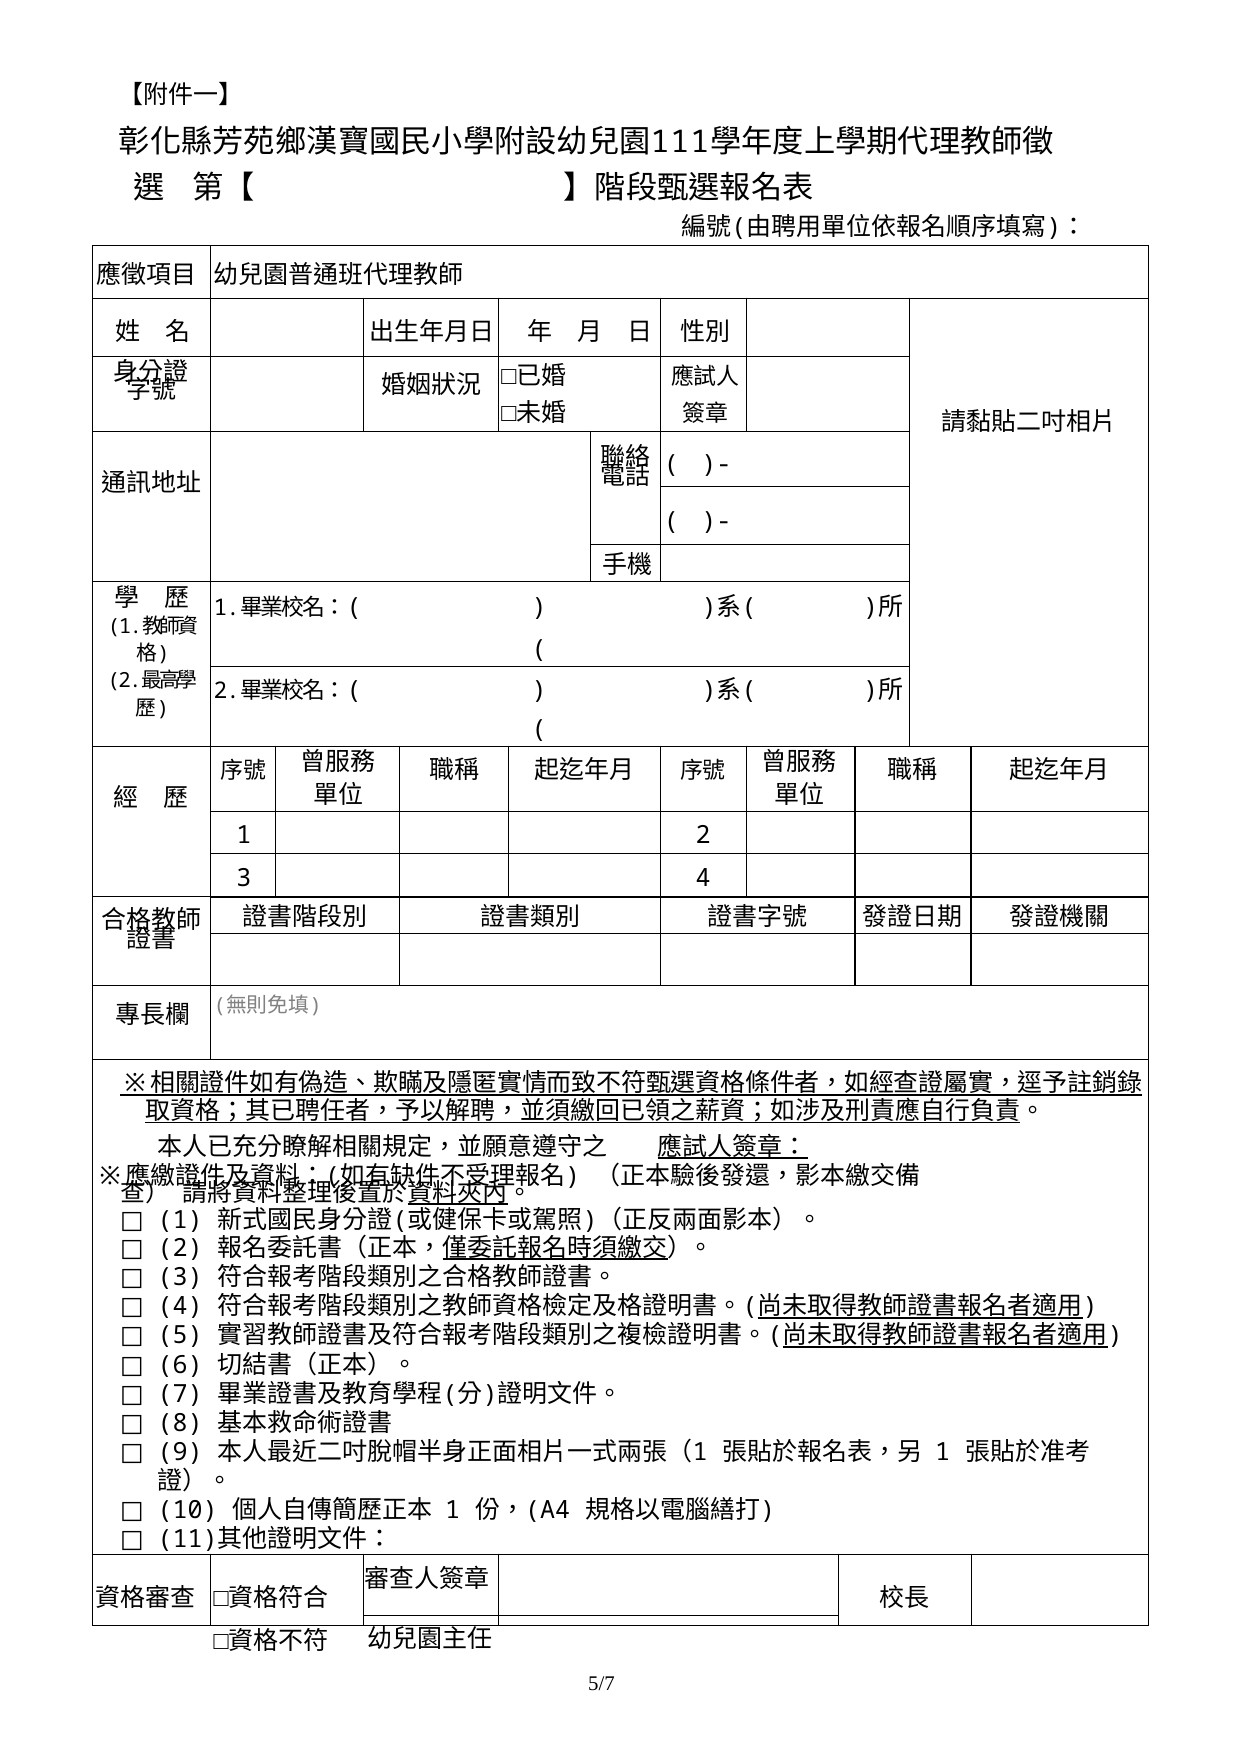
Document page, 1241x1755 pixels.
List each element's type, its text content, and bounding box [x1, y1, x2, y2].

subtitle 彰化縣芳苑鄉漢寶國民小學附設幼兒園111學年度上學期代理教師徵選 第【 】階段甄選報名表 [81, 116, 1056, 207]
table_cell 經 歷 [93, 747, 210, 896]
table_cell [276, 812, 399, 853]
table_cell [364, 582, 400, 666]
text 編號(由聘用單位依報名順序填寫)： [681, 207, 1159, 242]
table_cell 職稱 [400, 747, 508, 811]
table_cell 月 [564, 299, 614, 356]
table_cell [364, 667, 400, 746]
table_cell )系( [661, 582, 838, 666]
table_cell [400, 812, 508, 853]
table_cell 婚姻狀況 [364, 357, 498, 431]
table_cell 1.畢業校名：( [211, 582, 364, 666]
table_cell □已婚 □未婚 [499, 357, 660, 431]
table_cell [747, 854, 854, 896]
table_cell [856, 934, 970, 985]
table_cell [499, 299, 508, 356]
table_cell [661, 934, 854, 985]
table_cell [400, 667, 508, 746]
table_cell [564, 582, 614, 666]
table_cell 日 [614, 299, 660, 356]
table_cell [747, 299, 909, 356]
table_cell 3 [211, 854, 275, 896]
table_cell 姓 名 [93, 299, 210, 356]
table_cell [747, 812, 854, 853]
table_cell [400, 934, 660, 985]
table_cell 年 [509, 299, 564, 356]
table_cell [838, 667, 855, 746]
table_cell 序號 [211, 747, 275, 811]
table_cell [400, 854, 508, 896]
table_cell ( )- [661, 432, 909, 486]
table_cell (無則免填) [211, 986, 1148, 1059]
table_cell 發證機關 [972, 898, 1148, 933]
table_cell □資格符合 □資格不符 [211, 1555, 363, 1625]
table_cell [856, 812, 970, 853]
table_cell 序號 [661, 747, 746, 811]
table_cell )( [509, 667, 564, 746]
table_cell 身分證字號 [93, 357, 210, 431]
table_cell 出生年月日 [364, 299, 498, 356]
table_cell 通訊地址 [93, 432, 210, 581]
table_cell 曾服務 單位 [747, 747, 854, 811]
table_cell [509, 812, 660, 853]
table_cell [211, 934, 399, 985]
table_cell 發證日期 [856, 898, 970, 933]
table_cell 幼兒園主任 [364, 1616, 498, 1625]
table_cell [211, 357, 363, 431]
table_cell 手機 [591, 545, 660, 581]
table_cell 專長欄 [93, 986, 210, 1059]
table_cell 審查人簽章 [364, 1555, 498, 1615]
text 【附件一】 [118, 75, 1159, 110]
table_cell )系( [661, 667, 838, 746]
table_cell 起迄年月 [509, 747, 660, 811]
table_cell [564, 667, 614, 746]
table_cell 證書階段別 [211, 898, 399, 933]
table_cell [276, 854, 399, 896]
table_cell [972, 854, 1148, 896]
table_cell 證書類別 [400, 898, 660, 933]
table_cell [499, 1555, 838, 1615]
table_cell [499, 1616, 838, 1625]
table_cell 2 [661, 812, 746, 853]
table_cell 校長 [839, 1555, 971, 1625]
table_cell 合格教師證書 [93, 897, 210, 985]
table_cell 職稱 [856, 747, 970, 811]
table_cell 請黏貼二吋相片 [910, 299, 1148, 746]
table_cell )( [509, 582, 564, 666]
table_cell [838, 582, 855, 666]
table_header 應徵項目 [93, 246, 210, 298]
table_cell [747, 357, 909, 431]
table_cell 曾服務 單位 [276, 747, 399, 811]
table_cell [972, 1555, 1148, 1625]
table_cell [211, 299, 363, 356]
table_header 幼兒園普通班代理教師 [211, 246, 1148, 298]
table_cell [509, 854, 660, 896]
table_cell [972, 812, 1148, 853]
table_cell 資格審查 [93, 1555, 210, 1625]
table_cell 起迄年月 [972, 747, 1148, 811]
table_cell )所 [855, 582, 909, 666]
table_cell [614, 582, 661, 666]
table_cell 性別 [661, 299, 746, 356]
table_cell [856, 854, 970, 896]
table_cell ※相關證件如有偽造、欺瞞及隱匿實情而致不符甄選資格條件者，如經查證屬實，逕予註銷錄取資格；其已聘任者，予以解聘，並須繳回已領之薪資；如涉及刑責應自行負責。 本人已充分瞭解相關規定，並願意遵守之 應試人簽章： ※應繳證件及資料：(如有缺件不受理報名) （正本驗後發還，影本繳交備查） 請將資料整理後置於資料夾內。 (1) 新式國民身分證(或健保卡或駕照)（正反兩面影本）。 (2) 報名委託書（正本，僅委託報名時須繳交）。 (3) 符合報考階段類別之合格教師證書。 (4) 符合報考階段類別之教師資格檢定及格證明書。(尚未取得教師證書報名者適用) (5) 實習教師證書及符合報考階段類別之複檢證明書。(尚未取得教師證書報名者適用) (6) 切結書（正本）。 (7) 畢業證書及教育學程(分)證明文件。 (8) 基本救命術證書 (9) 本人最近二吋脫帽半身正面相片一式兩張（1 張貼於報名表，另 1 張貼於准考證）。 (10) 個人自傳簡歷正本 1 份，(A4 規格以電腦繕打) (11)其他證明文件： [93, 1060, 1148, 1553]
table_cell 4 [661, 854, 746, 896]
table_cell 1 [211, 812, 275, 853]
table_cell [661, 545, 909, 581]
table_cell 學 歷 (1.教師資格) (2.最高學歷) [93, 582, 210, 746]
table_cell [614, 667, 661, 746]
table_cell [400, 582, 508, 666]
table_cell ( )- [661, 487, 909, 544]
table_cell 證書字號 [661, 898, 854, 933]
table_cell 2.畢業校名：( [211, 667, 364, 746]
table_cell 聯絡電話 [591, 432, 660, 544]
table_cell )所 [855, 667, 909, 746]
table_cell 應試人 簽章 [661, 357, 746, 431]
table_cell [211, 432, 590, 581]
table_cell [972, 934, 1148, 985]
